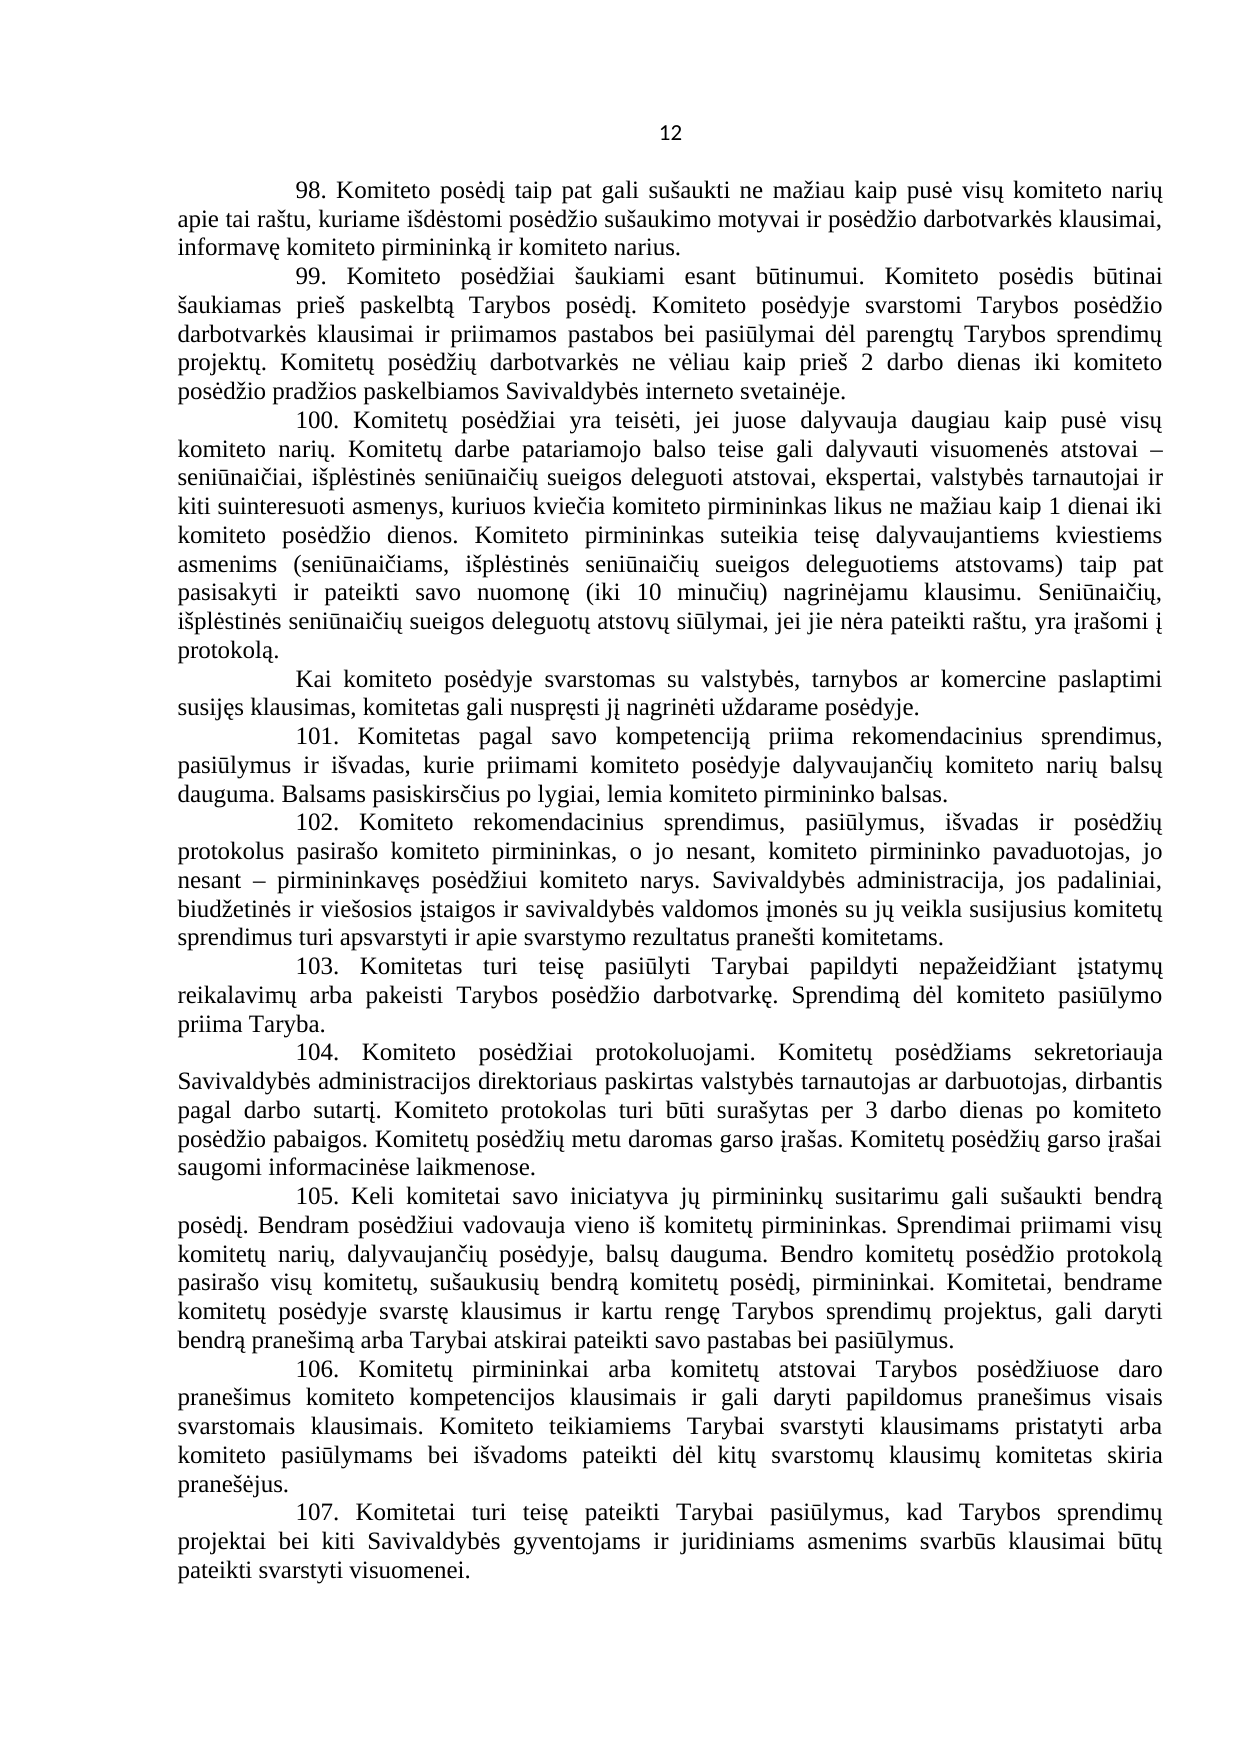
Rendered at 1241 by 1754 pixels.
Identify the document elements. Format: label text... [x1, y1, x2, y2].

text 103. Komitetas turi teisę pasiūlyti Tarybai papildyti nepažeidžiant įstatymų reikalavimų arba pakeisti Tarybos posėdžio darbotvarkę. Sprendimą dėl komiteto pasiūlymo priima Taryba. [177, 951, 1163, 1037]
text 101. Komitetas pagal savo kompetenciją priima rekomendacinius sprendimus, pasiūlymus ir išvadas, kurie priimami komiteto posėdyje dalyvaujančių komiteto narių balsų dauguma. Balsams pasiskirsčius po lygiai, lemia komiteto pirmininko balsas. [177, 721, 1163, 807]
text 99. Komiteto posėdžiai šaukiami esant būtinumui. Komiteto posėdis būtinai šaukiamas prieš paskelbtą Tarybos posėdį. Komiteto posėdyje svarstomi Tarybos posėdžio darbotvarkės klausimai ir priimamos pastabos bei pasiūlymai dėl parengtų Tarybos sprendimų projektų. Komitetų posėdžių darbotvarkės ne vėliau kaip prieš 2 darbo dienas iki komiteto posėdžio pradžios paskelbiamos Savivaldybės interneto svetainėje. [177, 261, 1163, 405]
text 105. Keli komitetai savo iniciatyva jų pirmininkų susitarimu gali sušaukti bendrą posėdį. Bendram posėdžiui vadovauja vieno iš komitetų pirmininkas. Sprendimai priimami visų komitetų narių, dalyvaujančių posėdyje, balsų dauguma. Bendro komitetų posėdžio protokolą pasirašo visų komitetų, sušaukusių bendrą komitetų posėdį, pirmininkai. Komitetai, bendrame komitetų posėdyje svarstę klausimus ir kartu rengę Tarybos sprendimų projektus, gali daryti bendrą pranešimą arba Tarybai atskirai pateikti savo pastabas bei pasiūlymus. [177, 1181, 1163, 1354]
text 100. Komitetų posėdžiai yra teisėti, jei juose dalyvauja daugiau kaip pusė visų komiteto narių. Komitetų darbe patariamojo balso teise gali dalyvauti visuomenės atstovai – seniūnaičiai, išplėstinės seniūnaičių sueigos deleguoti atstovai, ekspertai, valstybės tarnautojai ir kiti suinteresuoti asmenys, kuriuos kviečia komiteto pirmininkas likus ne mažiau kaip 1 dienai iki komiteto posėdžio dienos. Komiteto pirmininkas suteikia teisę dalyvaujantiems kviestiems asmenims (seniūnaičiams, išplėstinės seniūnaičių sueigos deleguotiems atstovams) taip pat pasisakyti ir pateikti savo nuomonę (iki 10 minučių) nagrinėjamu klausimu. Seniūnaičių, išplėstinės seniūnaičių sueigos deleguotų atstovų siūlymai, jei jie nėra pateikti raštu, yra įrašomi į protokolą. [177, 405, 1163, 664]
text 98. Komiteto posėdį taip pat gali sušaukti ne mažiau kaip pusė visų komiteto narių apie tai raštu, kuriame išdėstomi posėdžio sušaukimo motyvai ir posėdžio darbotvarkės klausimai, informavę komiteto pirmininką ir komiteto narius. [177, 175, 1163, 261]
text 104. Komiteto posėdžiai protokoluojami. Komitetų posėdžiams sekretoriauja Savivaldybės administracijos direktoriaus paskirtas valstybės tarnautojas ar darbuotojas, dirbantis pagal darbo sutartį. Komiteto protokolas turi būti surašytas per 3 darbo dienas po komiteto posėdžio pabaigos. Komitetų posėdžių metu daromas garso įrašas. Komitetų posėdžių garso įrašai saugomi informacinėse laikmenose. [177, 1037, 1163, 1181]
text 106. Komitetų pirmininkai arba komitetų atstovai Tarybos posėdžiuose daro pranešimus komiteto kompetencijos klausimais ir gali daryti papildomus pranešimus visais svarstomais klausimais. Komiteto teikiamiems Tarybai svarstyti klausimams pristatyti arba komiteto pasiūlymams bei išvadoms pateikti dėl kitų svarstomų klausimų komitetas skiria pranešėjus. [177, 1354, 1163, 1497]
text 107. Komitetai turi teisę pateikti Tarybai pasiūlymus, kad Tarybos sprendimų projektai bei kiti Savivaldybės gyventojams ir juridiniams asmenims svarbūs klausimai būtų pateikti svarstyti visuomenei. [177, 1497, 1163, 1584]
text Kai komiteto posėdyje svarstomas su valstybės, tarnybos ar komercine paslaptimi susijęs klausimas, komitetas gali nuspręsti jį nagrinėti uždarame posėdyje. [177, 664, 1163, 721]
text 102. Komiteto rekomendacinius sprendimus, pasiūlymus, išvadas ir posėdžių protokolus pasirašo komiteto pirmininkas, o jo nesant, komiteto pirmininko pavaduotojas, jo nesant – pirmininkavęs posėdžiui komiteto narys. Savivaldybės administracija, jos padaliniai, biudžetinės ir viešosios įstaigos ir savivaldybės valdomos įmonės su jų veikla susijusius komitetų sprendimus turi apsvarstyti ir apie svarstymo rezultatus pranešti komitetams. [177, 807, 1163, 951]
